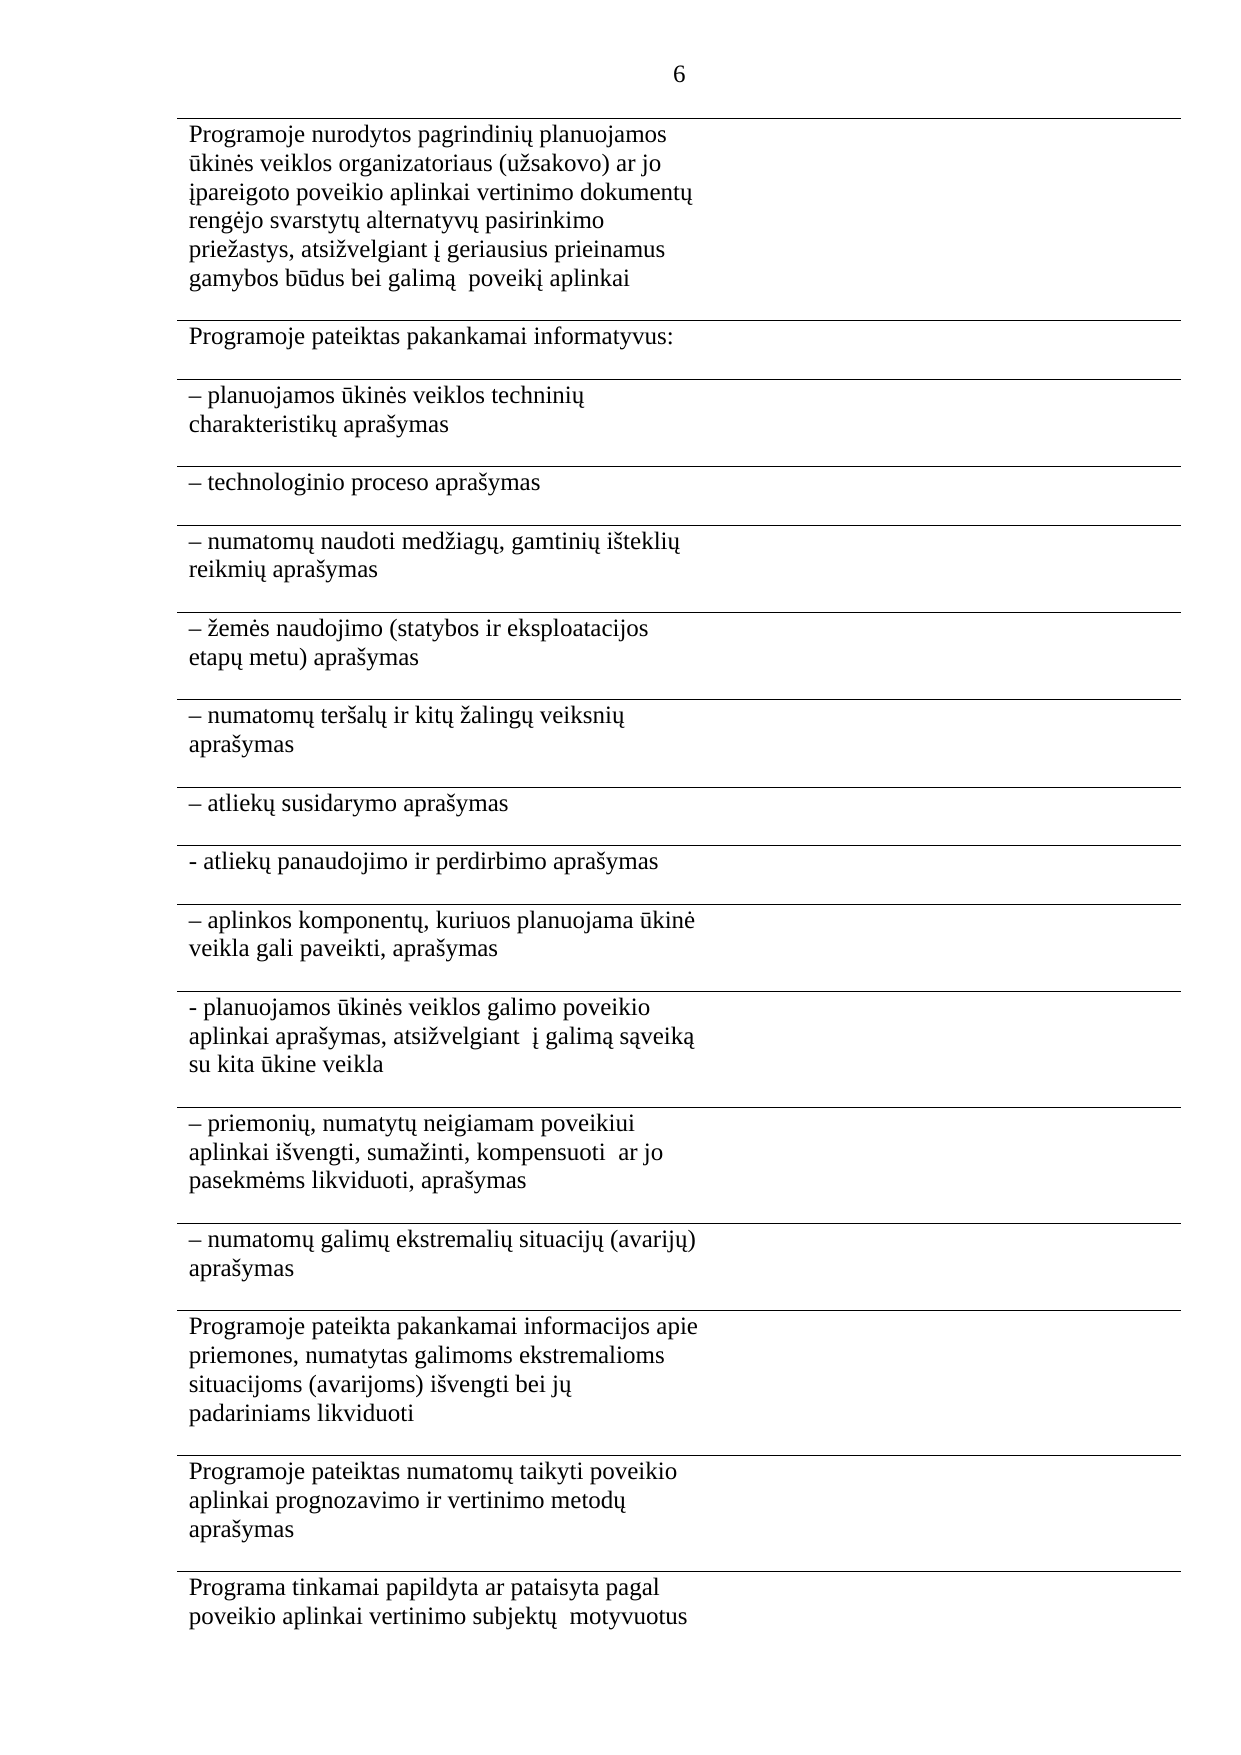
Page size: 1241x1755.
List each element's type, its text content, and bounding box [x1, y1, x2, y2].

table_cell [1076, 1224, 1181, 1282]
table_cell [894, 758, 986, 787]
table_cell [177, 496, 711, 525]
table_cell [986, 350, 1076, 379]
table_cell [711, 1194, 818, 1223]
table_cell [711, 526, 818, 583]
table_cell [711, 758, 818, 787]
table_cell [818, 1282, 894, 1310]
table_cell [818, 526, 894, 583]
table_cell – numatomų galimų ekstremalių situacijų (avarijų) aprašymas [177, 1224, 711, 1282]
table_cell [177, 1194, 711, 1223]
table_cell [1076, 758, 1181, 787]
table_cell [177, 1426, 711, 1455]
table_cell [1076, 350, 1181, 379]
table_cell [818, 119, 894, 292]
table_cell [177, 583, 711, 612]
table_cell [1076, 1456, 1181, 1542]
table_cell [1076, 1572, 1181, 1630]
table_cell [894, 583, 986, 612]
table_cell [1076, 962, 1181, 991]
table_cell [711, 905, 818, 962]
table_cell [894, 1572, 986, 1630]
table_cell [1076, 992, 1181, 1078]
table_cell [894, 700, 986, 758]
table_cell [177, 292, 711, 320]
table_cell [818, 583, 894, 612]
table_cell [711, 1108, 818, 1194]
table_cell [818, 292, 894, 320]
table_cell [1076, 905, 1181, 962]
table_cell [894, 438, 986, 466]
table_cell [818, 350, 894, 379]
table_cell [177, 1078, 711, 1107]
table_cell [894, 350, 986, 379]
table_cell [1076, 1426, 1181, 1455]
table_cell Programoje pateiktas pakankamai informatyvus: [177, 321, 711, 350]
table_cell [986, 438, 1076, 466]
table_cell [177, 758, 711, 787]
table_cell [1076, 1078, 1181, 1107]
table_cell – numatomų teršalų ir kitų žalingų veiksnių aprašymas [177, 700, 711, 758]
table_cell [894, 1078, 986, 1107]
table_cell [818, 1108, 894, 1194]
table_cell [894, 1426, 986, 1455]
table_cell [1076, 496, 1181, 525]
table_cell [177, 1543, 711, 1571]
table_cell [711, 1078, 818, 1107]
table_cell – priemonių, numatytų neigiamam poveikiui aplinkai išvengti, sumažinti, kompensuoti ar jo pasekmėms likviduoti, aprašymas [177, 1108, 711, 1194]
table_cell [711, 1311, 818, 1426]
table_cell [986, 526, 1076, 583]
table_cell [711, 788, 818, 816]
table_cell [894, 613, 986, 671]
table_cell [894, 1311, 986, 1426]
table_cell [711, 1456, 818, 1542]
table_cell [1076, 321, 1181, 350]
table_cell [894, 496, 986, 525]
table_cell [1076, 438, 1181, 466]
table_cell [986, 1572, 1076, 1630]
table_cell [818, 1194, 894, 1223]
table_cell [711, 816, 818, 845]
table_cell [711, 613, 818, 671]
table_cell [711, 1426, 818, 1455]
table_cell [711, 846, 818, 875]
table_cell [711, 962, 818, 991]
table_cell [986, 467, 1076, 496]
table_cell – atliekų susidarymo aprašymas [177, 788, 711, 816]
table_cell Programoje pateikta pakankamai informacijos apie priemones, numatytas galimoms ekstremalioms situacijoms (avarijoms) išvengti bei jų padariniams likviduoti [177, 1311, 711, 1426]
table_cell [711, 992, 818, 1078]
table_cell [711, 1282, 818, 1310]
table_cell [986, 496, 1076, 525]
table_cell [986, 875, 1076, 904]
table_cell [711, 292, 818, 320]
table_cell – aplinkos komponentų, kuriuos planuojama ūkinė veikla gali paveikti, aprašymas [177, 905, 711, 962]
table_cell [711, 671, 818, 699]
table_cell [1076, 846, 1181, 875]
table_cell [986, 292, 1076, 320]
table_cell [894, 1543, 986, 1571]
table_cell [986, 905, 1076, 962]
table_cell [986, 1282, 1076, 1310]
table_cell [818, 380, 894, 437]
table_cell [986, 1224, 1076, 1282]
table_cell [1076, 1543, 1181, 1571]
table_cell [894, 292, 986, 320]
table_cell [818, 1426, 894, 1455]
table_cell [711, 496, 818, 525]
table_cell - atliekų panaudojimo ir perdirbimo aprašymas [177, 846, 711, 875]
table_cell [818, 1224, 894, 1282]
table_cell [1076, 613, 1181, 671]
table_cell Programa tinkamai papildyta ar pataisyta pagal poveikio aplinkai vertinimo subjektų motyvuotus [177, 1572, 711, 1630]
table_cell [818, 846, 894, 875]
table_cell [986, 962, 1076, 991]
table_cell [818, 700, 894, 758]
table_cell [894, 846, 986, 875]
table_cell [986, 992, 1076, 1078]
table_cell [177, 875, 711, 904]
table_cell [711, 875, 818, 904]
table_cell [894, 321, 986, 350]
table_cell [894, 467, 986, 496]
table_cell [986, 613, 1076, 671]
table_cell [986, 671, 1076, 699]
table_cell [894, 905, 986, 962]
table_cell [711, 119, 818, 292]
table_cell [986, 1311, 1076, 1426]
table_cell [177, 671, 711, 699]
table_cell [818, 758, 894, 787]
table_cell [818, 613, 894, 671]
table_cell – planuojamos ūkinės veiklos techninių charakteristikų aprašymas [177, 380, 711, 437]
table_cell [1076, 1194, 1181, 1223]
table_cell [818, 496, 894, 525]
table_cell [818, 816, 894, 845]
table_cell [711, 1543, 818, 1571]
table_cell [818, 1311, 894, 1426]
table_cell [986, 321, 1076, 350]
table_cell [818, 1456, 894, 1542]
table_cell [1076, 467, 1181, 496]
table_cell [711, 467, 818, 496]
table_cell [1076, 1108, 1181, 1194]
table_cell [818, 467, 894, 496]
table_cell [894, 526, 986, 583]
table_cell [818, 438, 894, 466]
table_cell [986, 788, 1076, 816]
table_cell [986, 380, 1076, 437]
table_cell [1076, 875, 1181, 904]
table_cell [894, 671, 986, 699]
table_cell [1076, 816, 1181, 845]
table_cell [894, 992, 986, 1078]
table_cell [711, 380, 818, 437]
table_cell [818, 992, 894, 1078]
table_cell [894, 875, 986, 904]
table_cell [818, 671, 894, 699]
table_cell [1076, 526, 1181, 583]
table_cell [711, 1572, 818, 1630]
table_cell [986, 816, 1076, 845]
table_cell [986, 1108, 1076, 1194]
table_cell [818, 788, 894, 816]
table_cell [986, 583, 1076, 612]
table_cell Programoje nurodytos pagrindinių planuojamos ūkinės veiklos organizatoriaus (užsakovo) ar jo įpareigoto poveikio aplinkai vertinimo dokumentų rengėjo svarstytų alternatyvų pasirinkimo priežastys, atsižvelgiant į geriausius prieinamus gamybos būdus bei galimą poveikį aplinkai [177, 119, 711, 292]
table_cell [986, 1543, 1076, 1571]
table_cell [711, 321, 818, 350]
table_cell [986, 1078, 1076, 1107]
table_cell [1076, 700, 1181, 758]
table_cell [177, 962, 711, 991]
table_cell [711, 350, 818, 379]
table_cell [711, 700, 818, 758]
table_cell [818, 1543, 894, 1571]
table_cell [894, 1194, 986, 1223]
table_cell [986, 846, 1076, 875]
table_cell – žemės naudojimo (statybos ir eksploatacijos etapų metu) aprašymas [177, 613, 711, 671]
table_cell [1076, 119, 1181, 292]
table_cell [1076, 380, 1181, 437]
table_cell [177, 438, 711, 466]
table_cell [894, 1224, 986, 1282]
table_cell [1076, 583, 1181, 612]
table_cell [894, 380, 986, 437]
table_cell [711, 1224, 818, 1282]
table_cell [986, 700, 1076, 758]
table_cell [986, 119, 1076, 292]
table_cell [894, 119, 986, 292]
table_cell [986, 758, 1076, 787]
table_cell [818, 875, 894, 904]
table_cell Programoje pateiktas numatomų taikyti poveikio aplinkai prognozavimo ir vertinimo metodų aprašymas [177, 1456, 711, 1542]
table_cell [818, 321, 894, 350]
table_cell [894, 788, 986, 816]
table_cell [177, 816, 711, 845]
table_cell [818, 1572, 894, 1630]
table_cell - planuojamos ūkinės veiklos galimo poveikio aplinkai aprašymas, atsižvelgiant į galimą sąveiką su kita ūkine veikla [177, 992, 711, 1078]
table_cell [894, 1282, 986, 1310]
table_cell [1076, 292, 1181, 320]
table_cell [986, 1194, 1076, 1223]
table_cell [711, 583, 818, 612]
table_cell [894, 1456, 986, 1542]
table_cell [711, 438, 818, 466]
table_cell [894, 816, 986, 845]
table_cell [1076, 1282, 1181, 1310]
table_cell [894, 1108, 986, 1194]
table_cell [818, 905, 894, 962]
table_cell [894, 962, 986, 991]
table_cell [818, 1078, 894, 1107]
table_cell – technologinio proceso aprašymas [177, 467, 711, 496]
table_cell [1076, 1311, 1181, 1426]
table_cell [986, 1426, 1076, 1455]
table_cell [818, 962, 894, 991]
table_cell [986, 1456, 1076, 1542]
table_cell [177, 1282, 711, 1310]
table_cell [1076, 671, 1181, 699]
table_cell [1076, 788, 1181, 816]
table_cell [177, 350, 711, 379]
table_cell – numatomų naudoti medžiagų, gamtinių išteklių reikmių aprašymas [177, 526, 711, 583]
